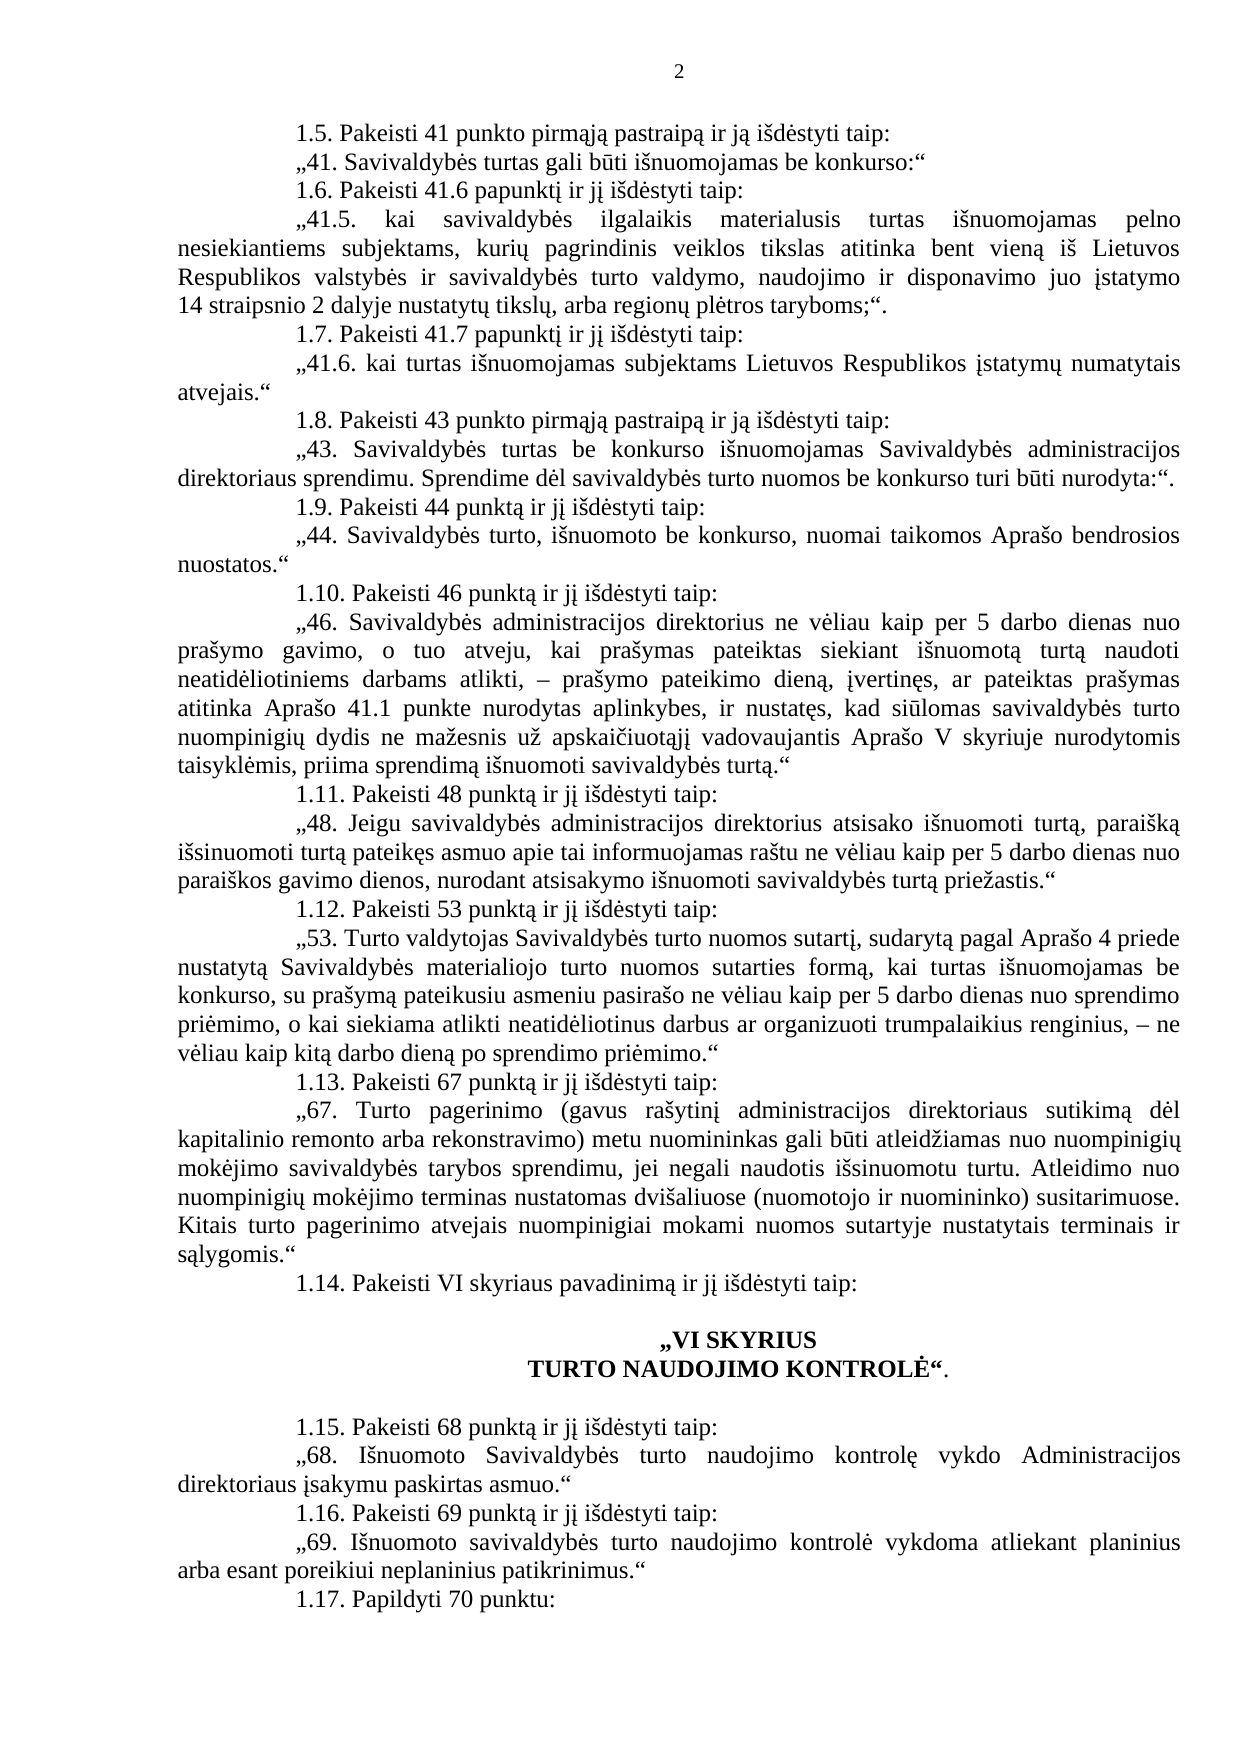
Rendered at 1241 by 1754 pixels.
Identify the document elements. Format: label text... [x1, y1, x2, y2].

text „48. Jeigu savivaldybės administracijos direktorius atsisako išnuomoti turtą, paraišką išsinuomoti turtą pateikęs asmuo apie tai informuojamas raštu ne vėliau kaip per 5 darbo dienas nuo paraiškos gavimo dienos, nurodant atsisakymo išnuomoti savivaldybės turtą priežastis.“ [177, 808, 1181, 894]
text 1.9. Pakeisti 44 punktą ir jį išdėstyti taip: [207, 492, 1181, 521]
text „46. Savivaldybės administracijos direktorius ne vėliau kaip per 5 darbo dienas nuo prašymo gavimo, o tuo atveju, kai prašymas pateiktas siekiant išnuomotą turtą naudoti neatidėliotiniems darbams atlikti, – prašymo pateikimo dieną, įvertinęs, ar pateiktas prašymas atitinka Aprašo 41.1 punkte nurodytas aplinkybes, ir nustatęs, kad siūlomas savivaldybės turto nuompinigių dydis ne mažesnis už apskaičiuotąjį vadovaujantis Aprašo V skyriuje nurodytomis taisyklėmis, priima sprendimą išnuomoti savivaldybės turtą.“ [177, 607, 1181, 779]
text 1.16. Pakeisti 69 punktą ir jį išdėstyti taip: [177, 1498, 1181, 1527]
text 1.13. Pakeisti 67 punktą ir jį išdėstyti taip: [207, 1067, 1181, 1096]
text 1.7. Pakeisti 41.7 papunktį ir jį išdėstyti taip: [177, 319, 1181, 348]
text 1.17. Papildyti 70 punktu: [177, 1584, 1181, 1613]
text „53. Turto valdytojas Savivaldybės turto nuomos sutartį, sudarytą pagal Aprašo 4 priede nustatytą Savivaldybės materialiojo turto nuomos sutarties formą, kai turtas išnuomojamas be konkurso, su prašymą pateikusiu asmeniu pasirašo ne vėliau kaip per 5 darbo dienas nuo sprendimo priėmimo, o kai siekiama atlikti neatidėliotinus darbus ar organizuoti trumpalaikius renginius, – ne vėliau kaip kitą darbo dieną po sprendimo priėmimo.“ [177, 923, 1181, 1067]
text „69. Išnuomoto savivaldybės turto naudojimo kontrolė vykdoma atliekant planinius arba esant poreikiui neplaninius patikrinimus.“ [177, 1527, 1181, 1584]
text 1.11. Pakeisti 48 punktą ir jį išdėstyti taip: [207, 779, 1181, 808]
text 1.5. Pakeisti 41 punkto pirmąją pastraipą ir ją išdėstyti taip: [207, 118, 1181, 147]
text „VI SKYRIUS [207, 1326, 1181, 1354]
text „41.6. kai turtas išnuomojamas subjektams Lietuvos Respublikos įstatymų numatytais atvejais.“ [177, 348, 1181, 406]
text „68. Išnuomoto Savivaldybės turto naudojimo kontrolę vykdo Administracijos direktoriaus įsakymu paskirtas asmuo.“ [177, 1441, 1181, 1498]
text TURTO NAUDOJIMO KONTROLĖ“. [177, 1354, 1181, 1383]
text „43. Savivaldybės turtas be konkurso išnuomojamas Savivaldybės administracijos direktoriaus sprendimu. Sprendime dėl savivaldybės turto nuomos be konkurso turi būti nurodyta:“. [177, 434, 1181, 492]
text „41.5. kai savivaldybės ilgalaikis materialusis turtas išnuomojamas pelno nesiekiantiems subjektams, kurių pagrindinis veiklos tikslas atitinka bent vieną iš Lietuvos Respublikos valstybės ir savivaldybės turto valdymo, naudojimo ir disponavimo juo įstatymo 14 straipsnio 2 dalyje nustatytų tikslų, arba regionų plėtros taryboms;“. [177, 204, 1181, 319]
text 1.12. Pakeisti 53 punktą ir jį išdėstyti taip: [207, 894, 1181, 923]
text „67. Turto pagerinimo (gavus rašytinį administracijos direktoriaus sutikimą dėl kapitalinio remonto arba rekonstravimo) metu nuomininkas gali būti atleidžiamas nuo nuompinigių mokėjimo savivaldybės tarybos sprendimu, jei negali naudotis išsinuomotu turtu. Atleidimo nuo nuompinigių mokėjimo terminas nustatomas dvišaliuose (nuomotojo ir nuomininko) susitarimuose. Kitais turto pagerinimo atvejais nuompinigiai mokami nuomos sutartyje nustatytais terminais ir sąlygomis.“ [177, 1096, 1181, 1268]
text 1.6. Pakeisti 41.6 papunktį ir jį išdėstyti taip: [207, 176, 1181, 204]
text 1.15. Pakeisti 68 punktą ir jį išdėstyti taip: [177, 1412, 1181, 1441]
text 1.14. Pakeisti VI skyriaus pavadinimą ir jį išdėstyti taip: [207, 1268, 1181, 1297]
text „41. Savivaldybės turtas gali būti išnuomojamas be konkurso:“ [177, 147, 1181, 176]
text 1.10. Pakeisti 46 punktą ir jį išdėstyti taip: [207, 578, 1181, 607]
text „44. Savivaldybės turto, išnuomoto be konkurso, nuomai taikomos Aprašo bendrosios nuostatos.“ [177, 521, 1181, 578]
text 1.8. Pakeisti 43 punkto pirmąją pastraipą ir ją išdėstyti taip: [207, 406, 1181, 434]
